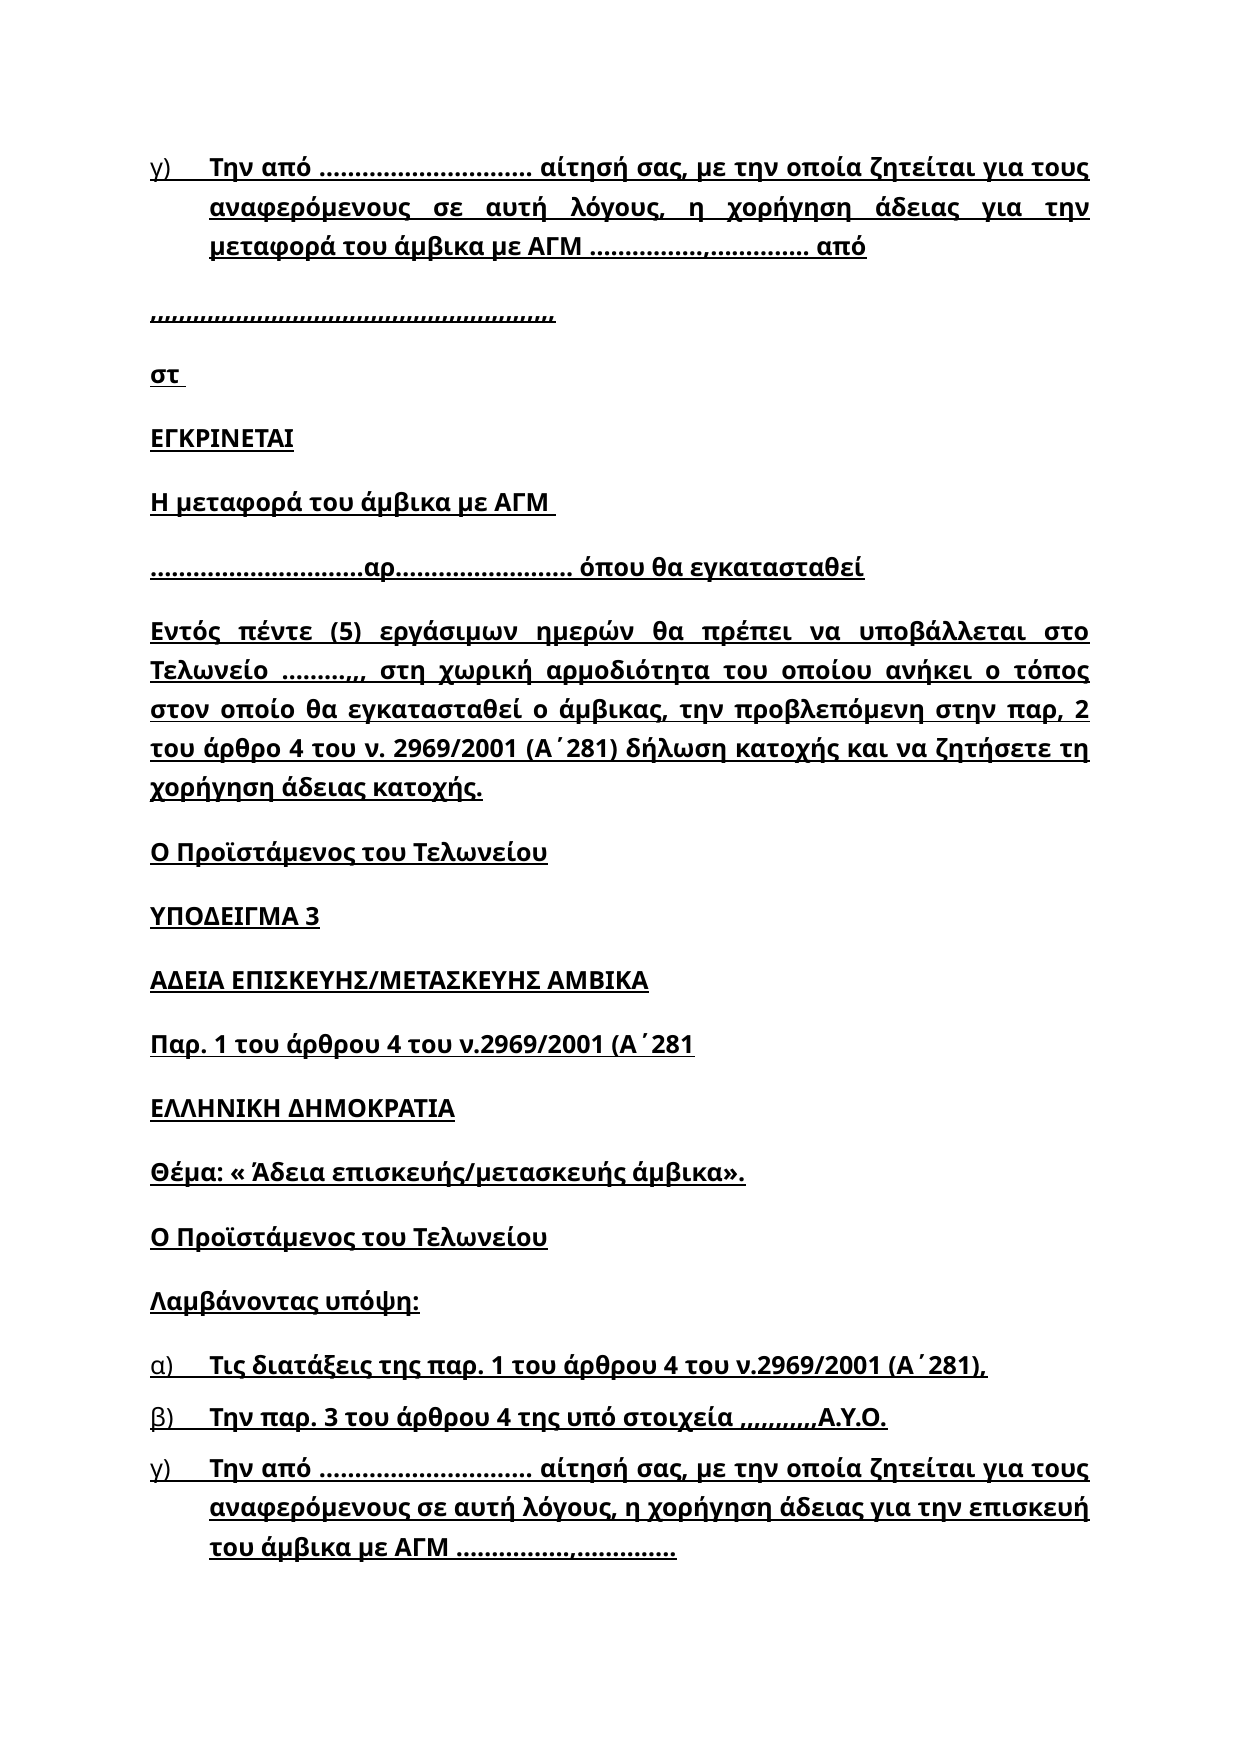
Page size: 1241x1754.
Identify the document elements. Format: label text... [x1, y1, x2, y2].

text στον οποίο θα εγκατασταθεί ο άμβικας, την προβλεπόμενη στην παρ, 2 [150, 683, 1090, 721]
text ΑΔΕΙΑ ΕΠΙΣΚΕΥΗΣ/ΜΕΤΑΣΚΕΥΗΣ ΑΜΒΙΚΑ [150, 962, 1090, 997]
text ΥΠΟΔΕΙΓΜΑ 3 [150, 898, 1090, 932]
list α) Τις διατάξεις της παρ. 1 του άρθρου 4 του ν.2969/2001 (Α΄281), [150, 1347, 1090, 1382]
list β) Την παρ. 3 του άρθρου 4 της υπό στοιχεία ,,,,,,,,,,,Α.Υ.Ο. [150, 1399, 1090, 1433]
text Θέμα: « Άδεια επισκευής/μετασκευής άμβικα». [150, 1155, 1090, 1189]
text χορήγηση άδειας κατοχής. [150, 762, 1090, 804]
text Η μεταφορά του άμβικα με ΑΓΜ [150, 485, 1090, 519]
text ΕΓΚΡΙΝΕΤΑΙ [150, 421, 1090, 455]
text ΕΛΛΗΝΙΚΗ ΔΗΜΟΚΡΑΤΙΑ [150, 1091, 1090, 1125]
text του άρθρο 4 του ν. 2969/2001 (Α΄281) δήλωση κατοχής και να ζητήσετε τη [150, 722, 1090, 760]
list αναφερόμενους σε αυτή λόγους, η χορήγηση άδειας για την μεταφορά του άμβικα με ΑΓΜ …………….,………….. από [150, 181, 1090, 262]
text Ο Προϊστάμενος του Τελωνείου [150, 834, 1090, 868]
list γ) Την από ………………………… αίτησή σας, με την οποία ζητείται για τους [150, 150, 1090, 179]
text …………………………αρ……………………. όπου θα εγκατασταθεί [150, 549, 1090, 583]
text στ [150, 357, 1090, 391]
text Λαμβάνοντας υπόψη: [150, 1283, 1090, 1317]
text Παρ. 1 του άρθρου 4 του ν.2969/2001 (Α΄281 [150, 1027, 1090, 1061]
list γ) Την από ………………………… αίτησή σας, με την οποία ζητείται για τους [150, 1451, 1090, 1480]
text Εντός πέντε (5) εργάσιμων ημερών θα πρέπει να υποβάλλεται στο [150, 613, 1090, 642]
list αναφερόμενους σε αυτή λόγους, η χορήγηση άδειας για την επισκευή του άμβικα με ΑΓΜ …………….,………….. [150, 1482, 1090, 1563]
text Ο Προϊστάμενος του Τελωνείου [150, 1219, 1090, 1253]
text Τελωνείο ………,,, στη χωρική αρμοδιότητα του οποίου ανήκει ο τόπος [150, 644, 1090, 681]
text ,,,,,,,,,,,,,,,,,,,,,,,,,,,,,,,,,,,,,,,,,,,,,,,,,,,,,,,,, [150, 292, 1090, 327]
